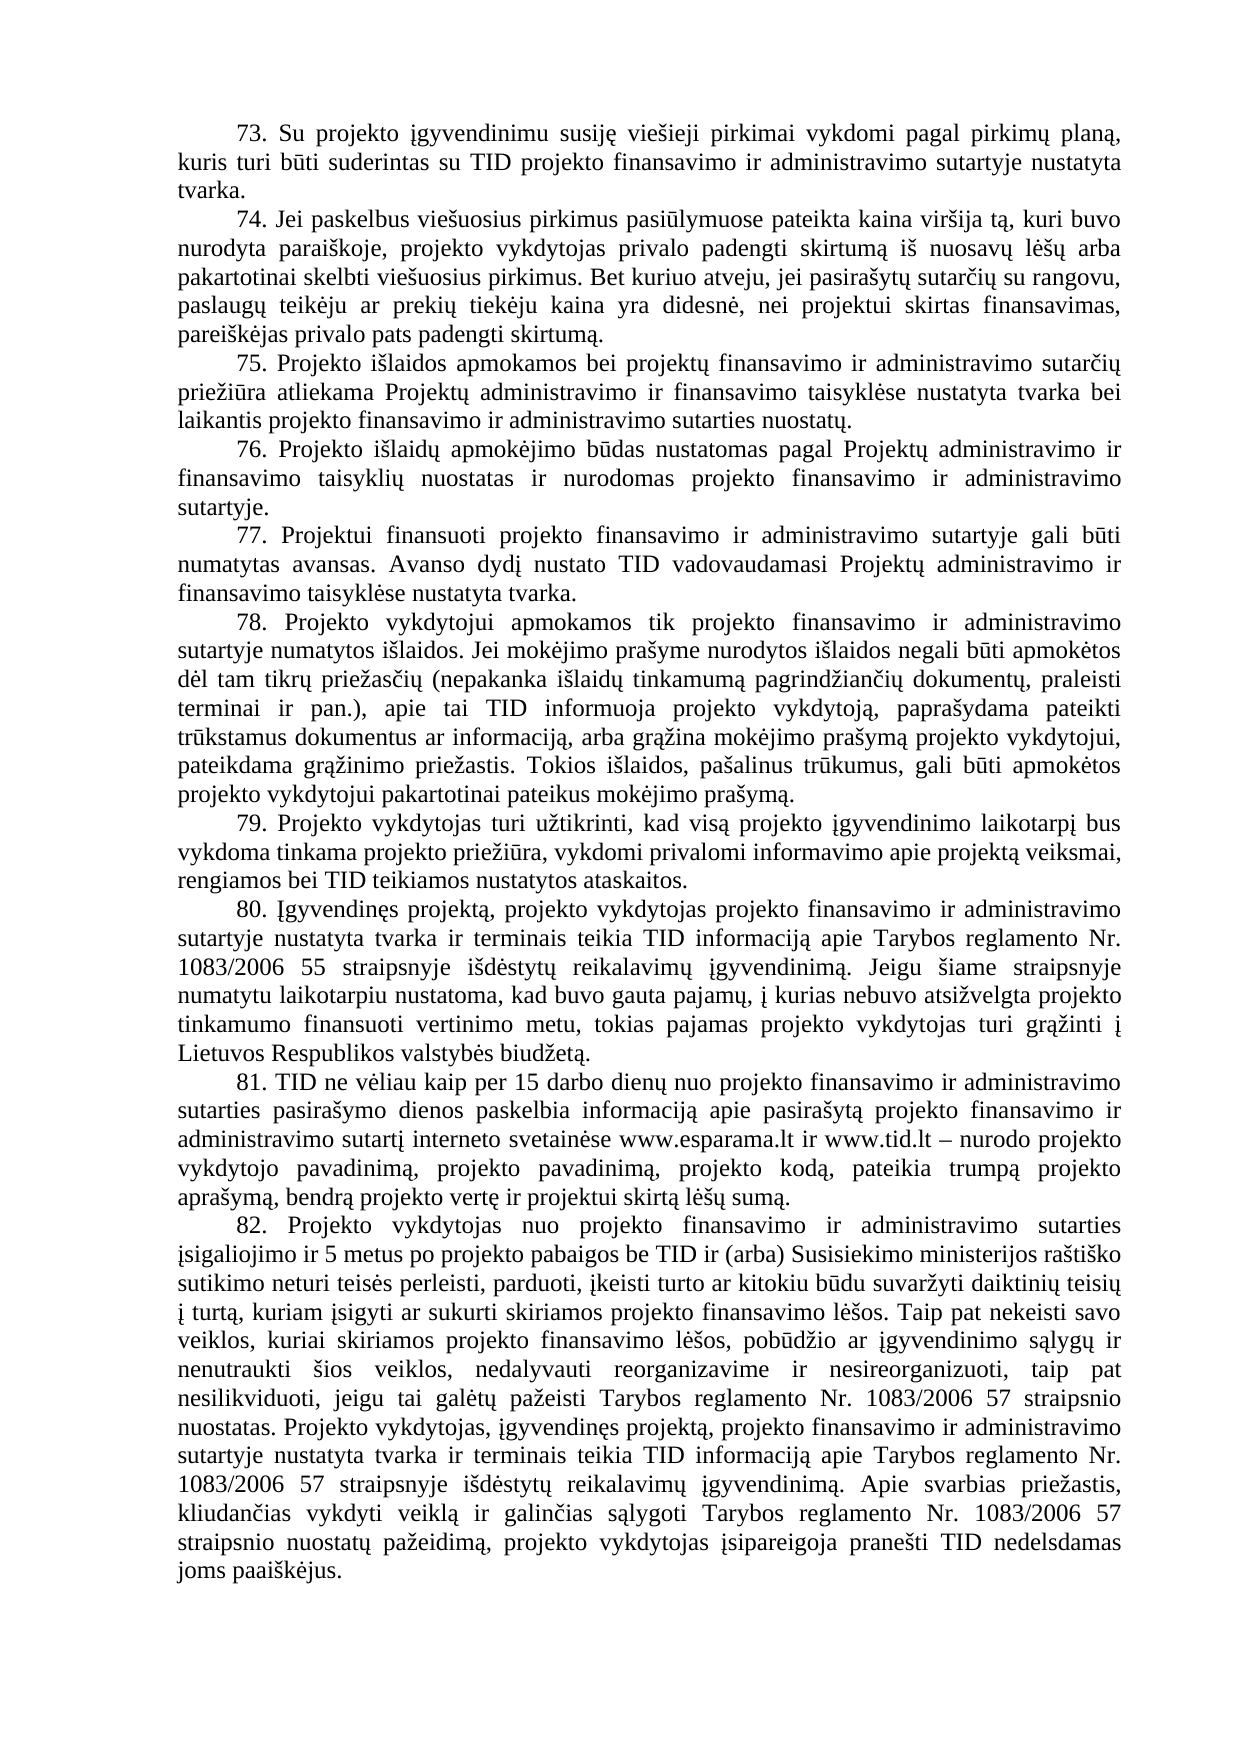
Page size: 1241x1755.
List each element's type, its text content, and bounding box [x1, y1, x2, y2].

text 76. Projekto išlaidų apmokėjimo būdas nustatomas pagal Projektų administravimo ir finansavimo taisyklių nuostatas ir nurodomas projekto finansavimo ir administravimo sutartyje. [177, 434, 1122, 521]
text 74. Jei paskelbus viešuosius pirkimus pasiūlymuose pateikta kaina viršija tą, kuri buvo nurodyta paraiškoje, projekto vykdytojas privalo padengti skirtumą iš nuosavų lėšų arba pakartotinai skelbti viešuosius pirkimus. Bet kuriuo atveju, jei pasirašytų sutarčių su rangovu, paslaugų teikėju ar prekių tiekėju kaina yra didesnė, nei projektui skirtas finansavimas, pareiškėjas privalo pats padengti skirtumą. [177, 204, 1122, 348]
text 81. TID ne vėliau kaip per 15 darbo dienų nuo projekto finansavimo ir administravimo sutarties pasirašymo dienos paskelbia informaciją apie pasirašytą projekto finansavimo ir administravimo sutartį interneto svetainėse www.esparama.lt ir www.tid.lt – nurodo projekto vykdytojo pavadinimą, projekto pavadinimą, projekto kodą, pateikia trumpą projekto aprašymą, bendrą projekto vertę ir projektui skirtą lėšų sumą. [177, 1067, 1122, 1211]
text 78. Projekto vykdytojui apmokamos tik projekto finansavimo ir administravimo sutartyje numatytos išlaidos. Jei mokėjimo prašyme nurodytos išlaidos negali būti apmokėtos dėl tam tikrų priežasčių (nepakanka išlaidų tinkamumą pagrindžiančių dokumentų, praleisti terminai ir pan.), apie tai TID informuoja projekto vykdytoją, paprašydama pateikti trūkstamus dokumentus ar informaciją, arba grąžina mokėjimo prašymą projekto vykdytojui, pateikdama grąžinimo priežastis. Tokios išlaidos, pašalinus trūkumus, gali būti apmokėtos projekto vykdytojui pakartotinai pateikus mokėjimo prašymą. [177, 607, 1122, 808]
text 77. Projektui finansuoti projekto finansavimo ir administravimo sutartyje gali būti numatytas avansas. Avanso dydį nustato TID vadovaudamasi Projektų administravimo ir finansavimo taisyklėse nustatyta tvarka. [177, 521, 1122, 607]
text 80. Įgyvendinęs projektą, projekto vykdytojas projekto finansavimo ir administravimo sutartyje nustatyta tvarka ir terminais teikia TID informaciją apie Tarybos reglamento Nr. 1083/2006 55 straipsnyje išdėstytų reikalavimų įgyvendinimą. Jeigu šiame straipsnyje numatytu laikotarpiu nustatoma, kad buvo gauta pajamų, į kurias nebuvo atsižvelgta projekto tinkamumo finansuoti vertinimo metu, tokias pajamas projekto vykdytojas turi grąžinti į Lietuvos Respublikos valstybės biudžetą. [177, 894, 1122, 1067]
text 79. Projekto vykdytojas turi užtikrinti, kad visą projekto įgyvendinimo laikotarpį bus vykdoma tinkama projekto priežiūra, vykdomi privalomi informavimo apie projektą veiksmai, rengiamos bei TID teikiamos nustatytos ataskaitos. [177, 808, 1122, 894]
text 73. Su projekto įgyvendinimu susiję viešieji pirkimai vykdomi pagal pirkimų planą, kuris turi būti suderintas su TID projekto finansavimo ir administravimo sutartyje nustatyta tvarka. [177, 118, 1122, 204]
text 75. Projekto išlaidos apmokamos bei projektų finansavimo ir administravimo sutarčių priežiūra atliekama Projektų administravimo ir finansavimo taisyklėse nustatyta tvarka bei laikantis projekto finansavimo ir administravimo sutarties nuostatų. [177, 348, 1122, 434]
text 82. Projekto vykdytojas nuo projekto finansavimo ir administravimo sutarties įsigaliojimo ir 5 metus po projekto pabaigos be TID ir (arba) Susisiekimo ministerijos raštiško sutikimo neturi teisės perleisti, parduoti, įkeisti turto ar kitokiu būdu suvaržyti daiktinių teisių į turtą, kuriam įsigyti ar sukurti skiriamos projekto finansavimo lėšos. Taip pat nekeisti savo veiklos, kuriai skiriamos projekto finansavimo lėšos, pobūdžio ar įgyvendinimo sąlygų ir nenutraukti šios veiklos, nedalyvauti reorganizavime ir nesireorganizuoti, taip pat nesilikviduoti, jeigu tai galėtų pažeisti Tarybos reglamento Nr. 1083/2006 57 straipsnio nuostatas. Projekto vykdytojas, įgyvendinęs projektą, projekto finansavimo ir administravimo sutartyje nustatyta tvarka ir terminais teikia TID informaciją apie Tarybos reglamento Nr. 1083/2006 57 straipsnyje išdėstytų reikalavimų įgyvendinimą. Apie svarbias priežastis, kliudančias vykdyti veiklą ir galinčias sąlygoti Tarybos reglamento Nr. 1083/2006 57 straipsnio nuostatų pažeidimą, projekto vykdytojas įsipareigoja pranešti TID nedelsdamas joms paaiškėjus. [177, 1211, 1122, 1584]
